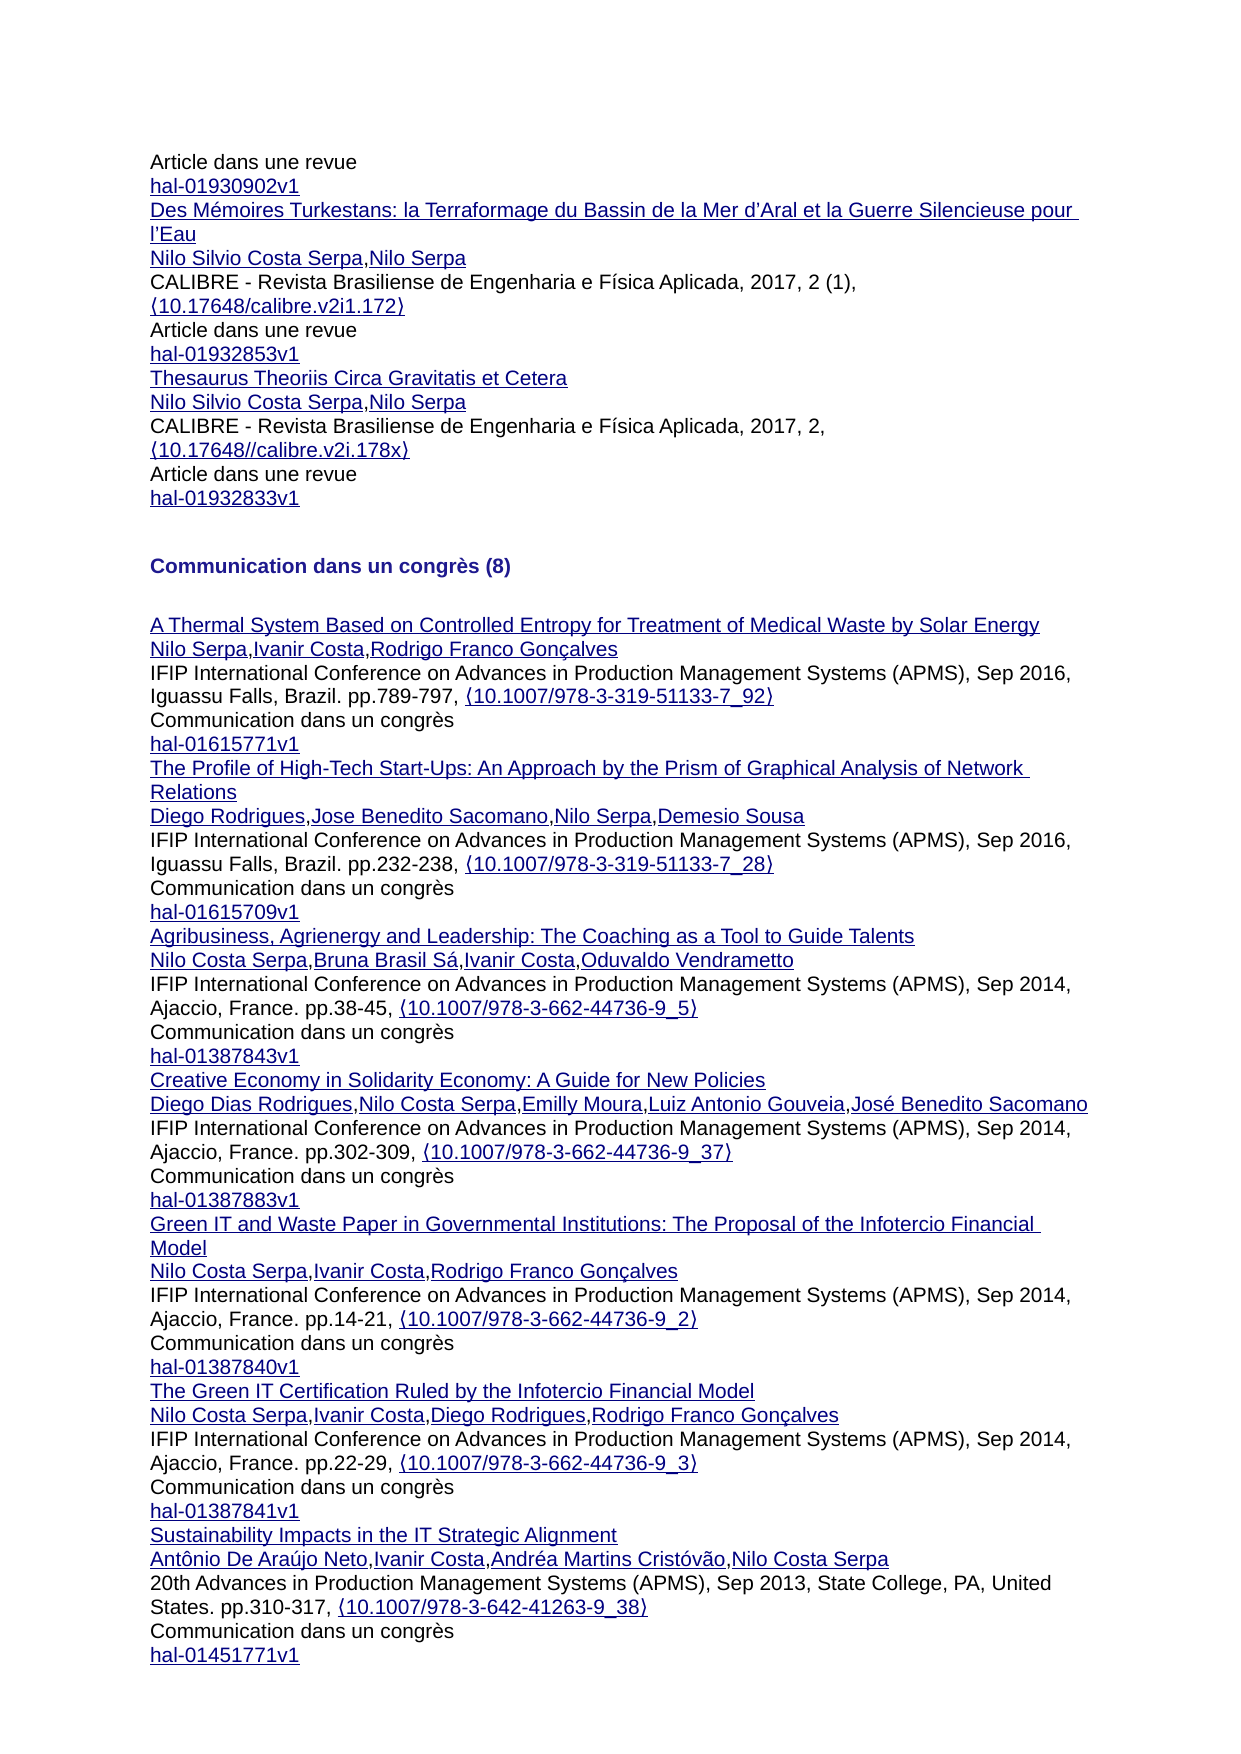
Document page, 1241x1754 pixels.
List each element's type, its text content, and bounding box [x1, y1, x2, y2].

table_header A Thermal System Based on Controlled Entropy for Treatment of Medical Waste by Solar Energy Nilo Serpa,Ivanir Costa,Rodrigo Franco Gonçalves IFIP International Conference on Advances in Production Management Systems (APMS), Sep 2016, Iguassu Falls, Brazil. pp.789-797, ⟨10.1007/978-3-319-51133-7_92⟩ Communication dans un congrès hal-01615771v1 [150, 613, 1090, 756]
table_cell Article dans une revue hal-01930902v1 [150, 150, 1090, 198]
table_cell Creative Economy in Solidarity Economy: A Guide for New Policies Diego Dias Rodrigues,Nilo Costa Serpa,Emilly Moura,Luiz Antonio Gouveia,José Benedito Sacomano IFIP International Conference on Advances in Production Management Systems (APMS), Sep 2014, Ajaccio, France. pp.302-309, ⟨10.1007/978-3-662-44736-9_37⟩ Communication dans un congrès hal-01387883v1 [150, 1068, 1090, 1211]
table_cell Sustainability Impacts in the IT Strategic Alignment Antônio De Araújo Neto,Ivanir Costa,Andréa Martins Cristóvão,Nilo Costa Serpa 20th Advances in Production Management Systems (APMS), Sep 2013, State College, PA, United States. pp.310-317, ⟨10.1007/978-3-642-41263-9_38⟩ Communication dans un congrès hal-01451771v1 [150, 1523, 1090, 1667]
table_cell The Profile of High-Tech Start-Ups: An Approach by the Prism of Graphical Analysis of Network Relations Diego Rodrigues,Jose Benedito Sacomano,Nilo Serpa,Demesio Sousa IFIP International Conference on Advances in Production Management Systems (APMS), Sep 2016, Iguassu Falls, Brazil. pp.232-238, ⟨10.1007/978-3-319-51133-7_28⟩ Communication dans un congrès hal-01615709v1 [150, 756, 1090, 924]
table_cell Des Mémoires Turkestans: la Terraformage du Bassin de la Mer d’Aral et la Guerre Silencieuse pour l’Eau Nilo Silvio Costa Serpa,Nilo Serpa CALIBRE - Revista Brasiliense de Engenharia e Física Aplicada, 2017, 2 (1), ⟨10.17648/calibre.v2i1.172⟩ Article dans une revue hal-01932853v1 [150, 198, 1090, 366]
table_cell Agribusiness, Agrienergy and Leadership: The Coaching as a Tool to Guide Talents Nilo Costa Serpa,Bruna Brasil Sá,Ivanir Costa,Oduvaldo Vendrametto IFIP International Conference on Advances in Production Management Systems (APMS), Sep 2014, Ajaccio, France. pp.38-45, ⟨10.1007/978-3-662-44736-9_5⟩ Communication dans un congrès hal-01387843v1 [150, 924, 1090, 1068]
table_cell The Green IT Certification Ruled by the Infotercio Financial Model Nilo Costa Serpa,Ivanir Costa,Diego Rodrigues,Rodrigo Franco Gonçalves IFIP International Conference on Advances in Production Management Systems (APMS), Sep 2014, Ajaccio, France. pp.22-29, ⟨10.1007/978-3-662-44736-9_3⟩ Communication dans un congrès hal-01387841v1 [150, 1379, 1090, 1523]
subtitle Communication dans un congrès (8) [150, 554, 1090, 578]
table_cell Thesaurus Theoriis Circa Gravitatis et Cetera Nilo Silvio Costa Serpa,Nilo Serpa CALIBRE - Revista Brasiliense de Engenharia e Física Aplicada, 2017, 2, ⟨10.17648//calibre.v2i.178x⟩ Article dans une revue hal-01932833v1 [150, 366, 1090, 509]
table_cell Green IT and Waste Paper in Governmental Institutions: The Proposal of the Infotercio Financial Model Nilo Costa Serpa,Ivanir Costa,Rodrigo Franco Gonçalves IFIP International Conference on Advances in Production Management Systems (APMS), Sep 2014, Ajaccio, France. pp.14-21, ⟨10.1007/978-3-662-44736-9_2⟩ Communication dans un congrès hal-01387840v1 [150, 1211, 1090, 1379]
